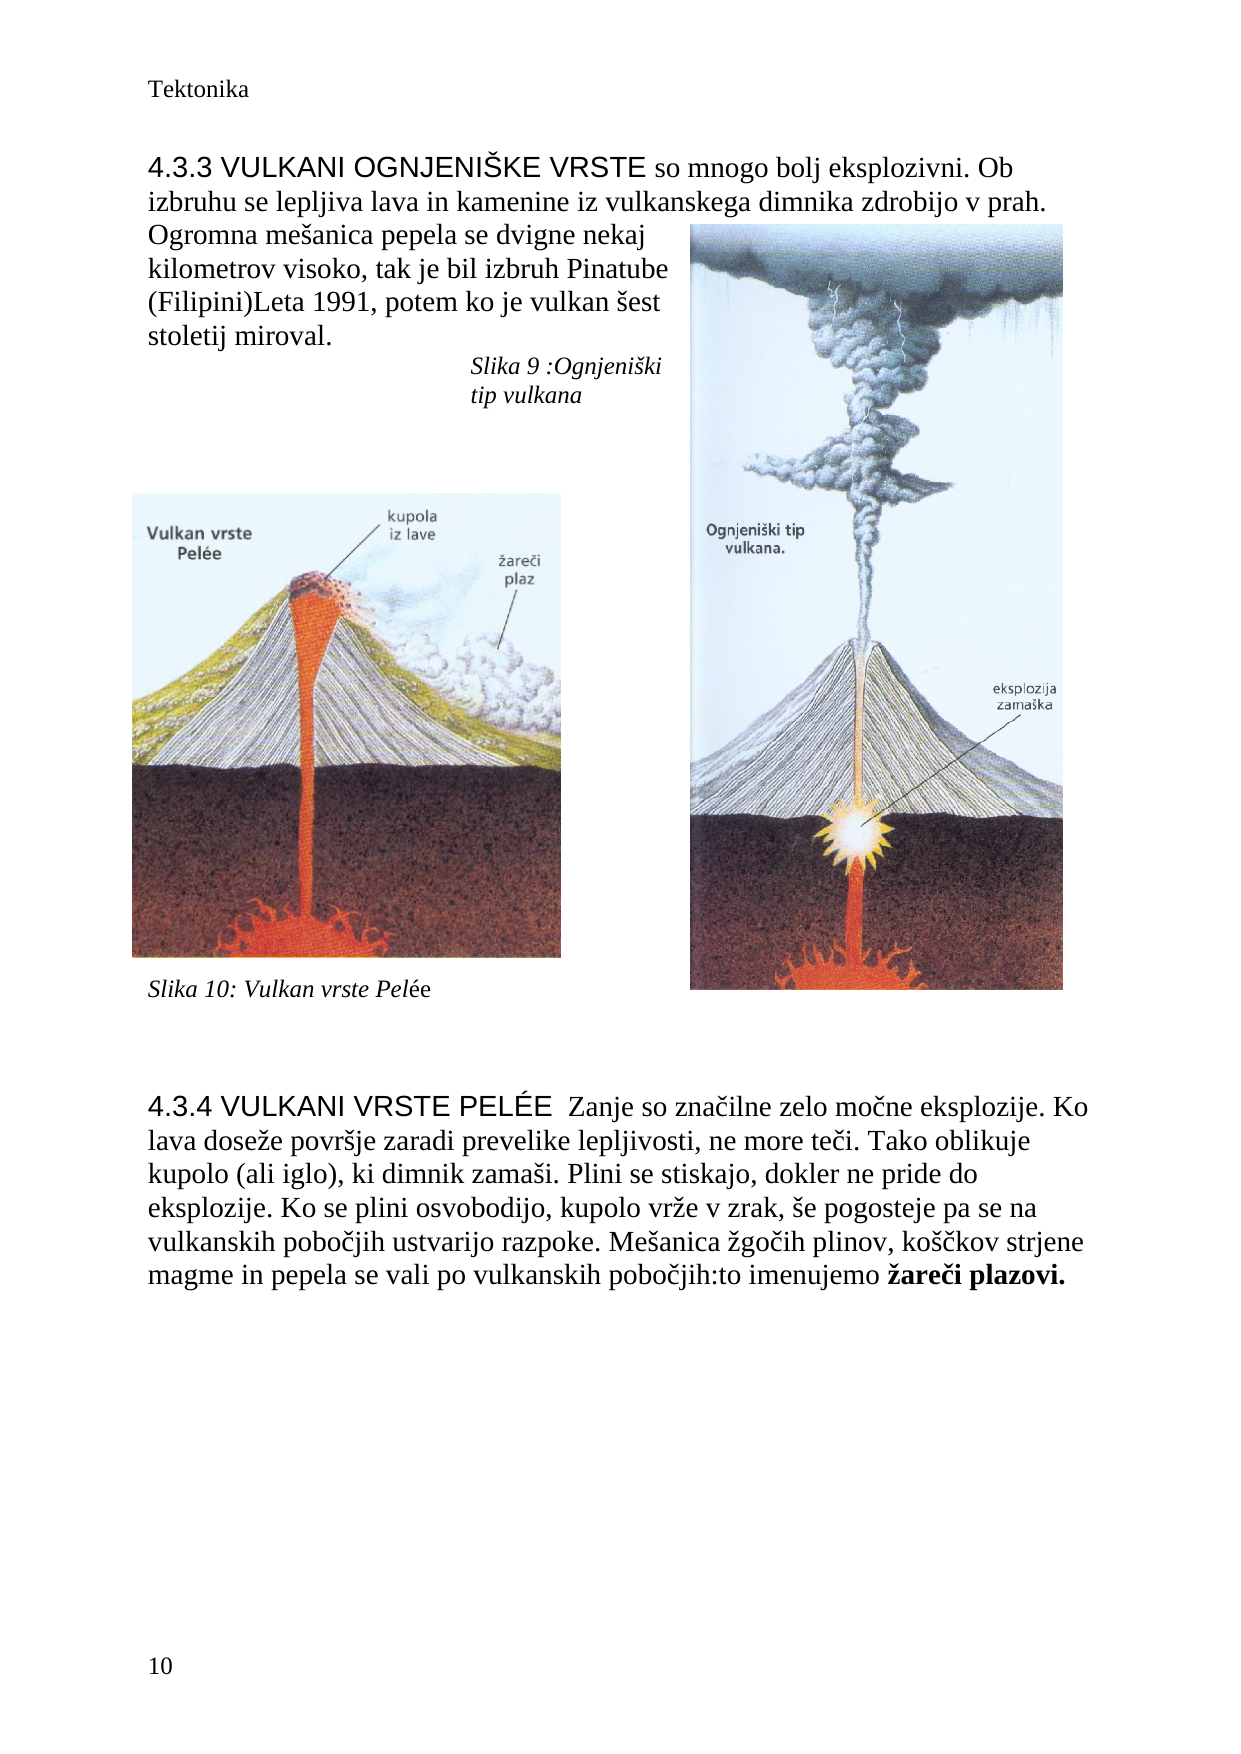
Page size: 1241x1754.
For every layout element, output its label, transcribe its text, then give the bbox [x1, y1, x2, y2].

text 4.3.3 VULKANI OGNJENIŠKE VRSTE so mnogo bolj eksplozivni. Ob izbruhu se lepljiva lava in kamenine iz vulkanskega dimnika zdrobijo v prah. Ogromna mešanica pepela se dvigne nekaj kilometrov visoko, tak je bil izbruh Pinatube (Filipini)Leta 1991, potem ko je vulkan šest stoletij miroval. [148, 150, 1092, 351]
text Slika 9 :Ognjeniški [428, 351, 1092, 380]
text 4.3.4 VULKANI VRSTE PELÉE Zanje so značilne zelo močne eksplozije. Ko lava doseže površje zaradi prevelike lepljivosti, ne more teči. Tako oblikuje kupolo (ali iglo), ki dimnik zamaši. Plini se stiskajo, dokler ne pride do eksplozije. Ko se plini osvobodijo, kupolo vrže v zrak, še pogosteje pa se na vulkanskih pobočjih ustvarijo razpoke. Mešanica žgočih plinov, koščkov strjene magme in pepela se vali po vulkanskih pobočjih:to imenujemo žareči plazovi. [148, 1089, 1092, 1291]
picture [132, 493, 561, 958]
picture [690, 409, 1063, 974]
text Slika 10: Vulkan vrste Pelée [148, 974, 1092, 1003]
text tip vulkana [428, 380, 1092, 409]
